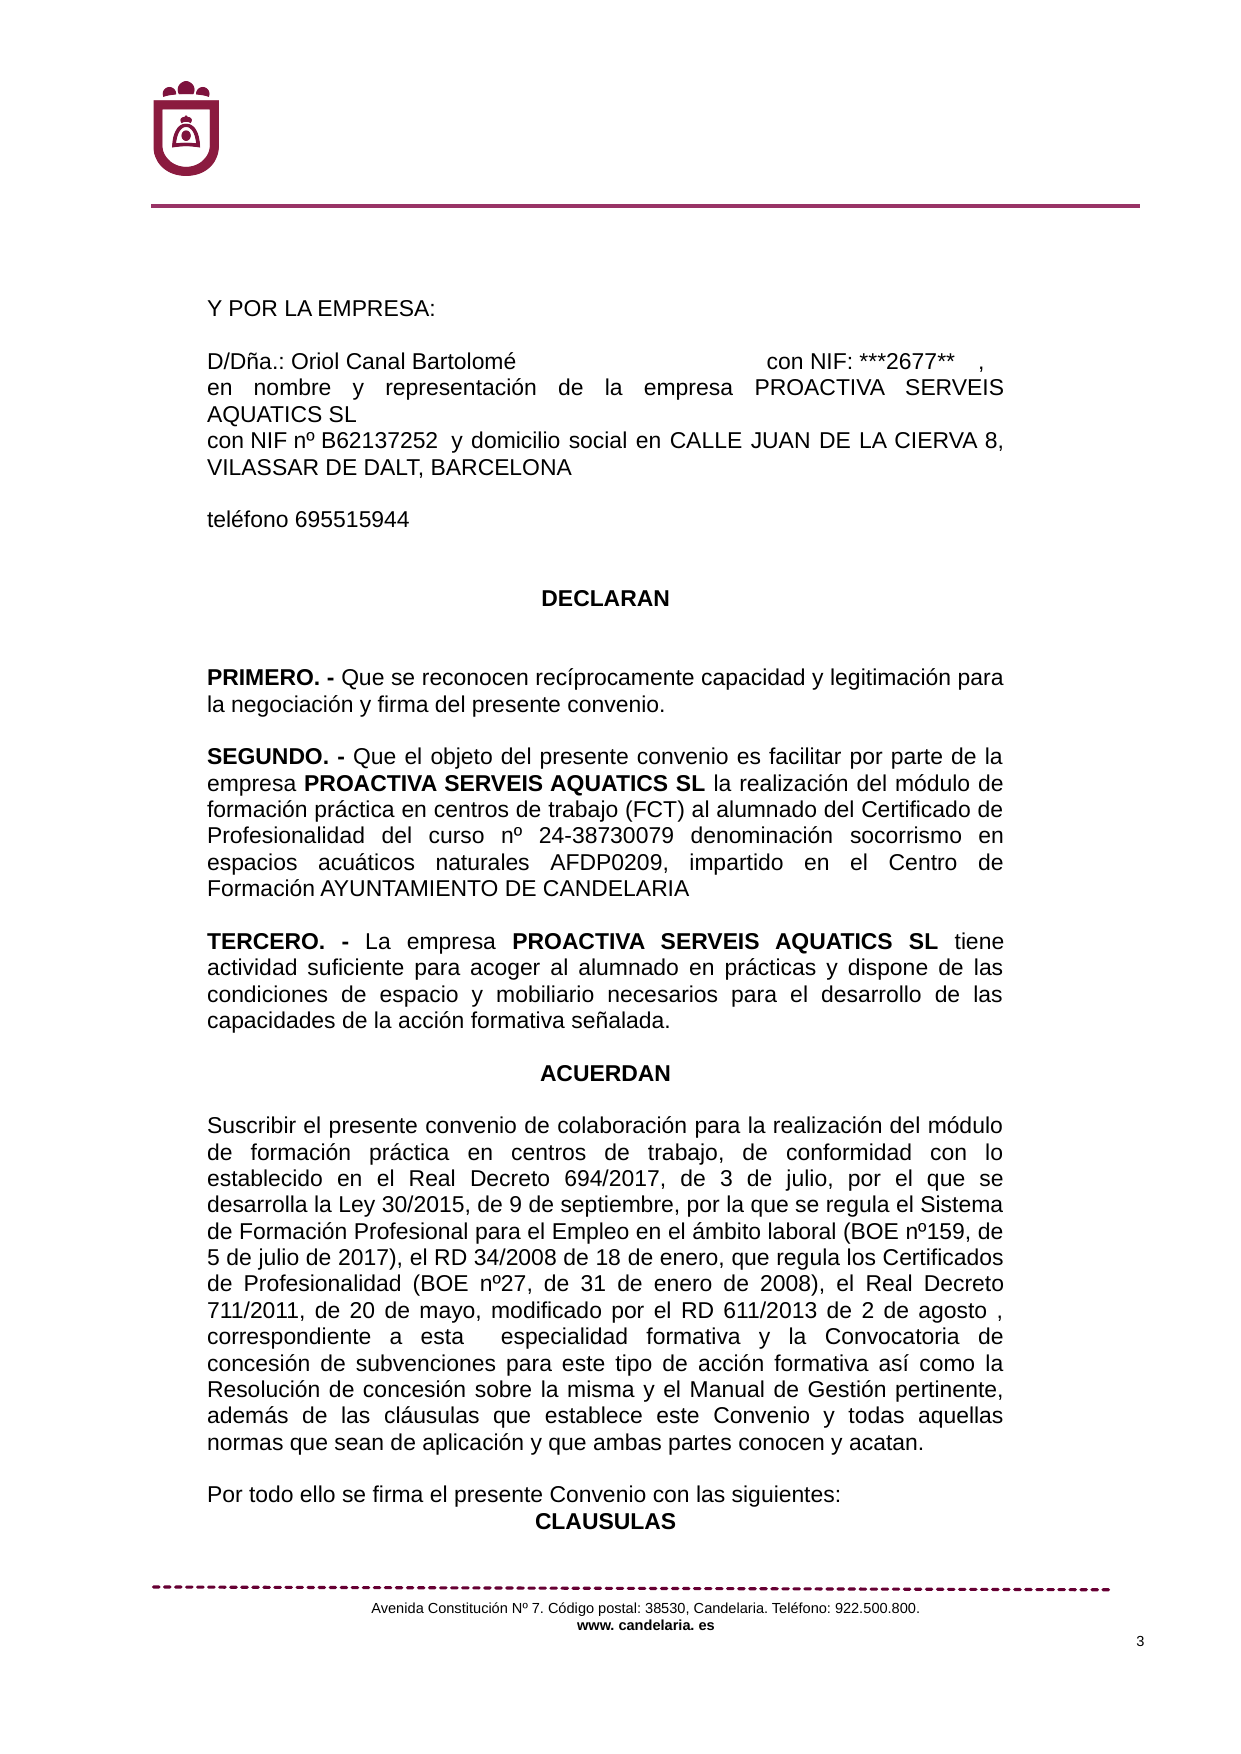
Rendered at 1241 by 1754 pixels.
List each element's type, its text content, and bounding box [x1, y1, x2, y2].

text teléfono 695515944 [207, 506, 1004, 532]
text ACUERDAN [207, 1059, 1004, 1086]
text Y POR LA EMPRESA: [207, 295, 1004, 322]
text SEGUNDO. - Que el objeto del presente convenio es facilitar por parte de la empresa PROACTIVA SERVEIS AQUATICS SL la realización del módulo de formación práctica en centros de trabajo (FCT) al alumnado del Certificado de Profesionalidad del curso nº 24-38730079 denominación socorrismo en espacios acuáticos naturales AFDP0209, impartido en el Centro de Formación AYUNTAMIENTO DE CANDELARIA [207, 743, 1004, 901]
text con NIF nº B62137252 y domicilio social en CALLE JUAN DE LA CIERVA 8, VILASSAR DE DALT, BARCELONA [207, 427, 1004, 480]
text en nombre y representación de la empresa PROACTIVA SERVEIS AQUATICS SL [207, 374, 1004, 427]
text Por todo ello se firma el presente Convenio con las siguientes: [207, 1481, 1004, 1508]
text CLAUSULAS [207, 1508, 1004, 1534]
text PRIMERO. - Que se reconocen recíprocamente capacidad y legitimación para la negociación y firma del presente convenio. [207, 664, 1004, 717]
text TERCERO. - La empresa PROACTIVA SERVEIS AQUATICS SL tiene actividad suficiente para acoger al alumnado en prácticas y dispone de las condiciones de espacio y mobiliario necesarios para el desarrollo de las capacidades de la acción formativa señalada. [207, 928, 1004, 1033]
text D/Dña.: Oriol Canal Bartolomé con NIF: ***2677** , [207, 348, 1004, 374]
text Suscribir el presente convenio de colaboración para la realización del módulo de formación práctica en centros de trabajo, de conformidad con lo establecido en el Real Decreto 694/2017, de 3 de julio, por el que se desarrolla la Ley 30/2015, de 9 de septiembre, por la que se regula el Sistema de Formación Profesional para el Empleo en el ámbito laboral (BOE nº159, de 5 de julio de 2017), el RD 34/2008 de 18 de enero, que regula los Certificados de Profesionalidad (BOE nº27, de 31 de enero de 2008), el Real Decreto 711/2011, de 20 de mayo, modificado por el RD 611/2013 de 2 de agosto , correspondiente a esta especialidad formativa y la Convocatoria de concesión de subvenciones para este tipo de acción formativa así como la Resolución de concesión sobre la misma y el Manual de Gestión pertinente, además de las cláusulas que establece este Convenio y todas aquellas normas que sean de aplicación y que ambas partes conocen y acatan. [207, 1112, 1004, 1455]
text DECLARAN [207, 585, 1004, 612]
